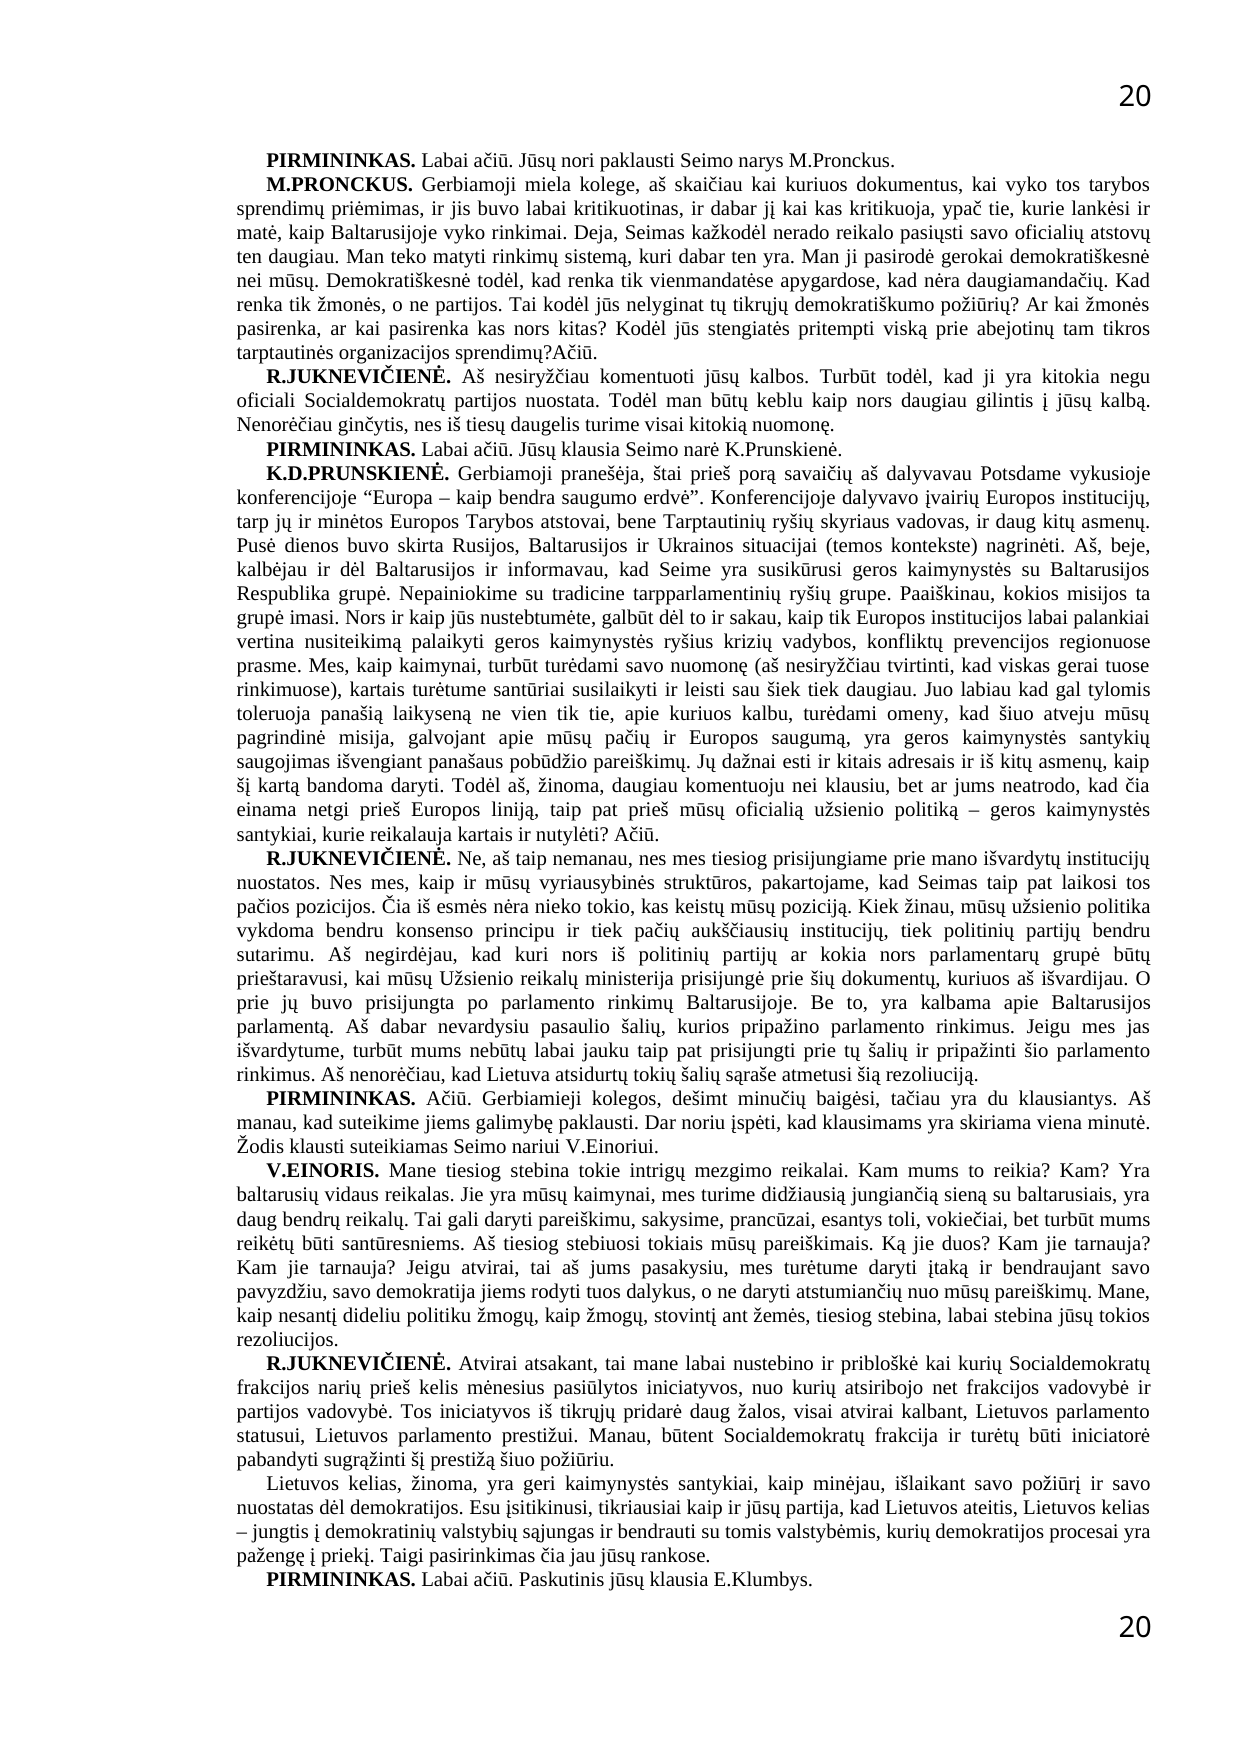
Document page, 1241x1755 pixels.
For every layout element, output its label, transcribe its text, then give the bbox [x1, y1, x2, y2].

text R.JUKNEVIČIENĖ. Ne, aš taip nemanau, nes mes tiesiog prisijungiame prie mano išvardytų institucijų nuostatos. Nes mes, kaip ir mūsų vyriausybinės struktūros, pakartojame, kad Seimas taip pat laikosi tos pačios pozicijos. Čia iš esmės nėra nieko tokio, kas keistų mūsų poziciją. Kiek žinau, mūsų užsienio politika vykdoma bendru konsenso principu ir tiek pačių aukščiausių institucijų, tiek politinių partijų bendru sutarimu. Aš negirdėjau, kad kuri nors iš politinių partijų ar kokia nors parlamentarų grupė būtų prieštaravusi, kai mūsų Užsienio reikalų ministerija prisijungė prie šių dokumentų, kuriuos aš išvardijau. O prie jų buvo prisijungta po parlamento rinkimų Baltarusijoje. Be to, yra kalbama apie Baltarusijos parlamentą. Aš dabar nevardysiu pasaulio šalių, kurios pripažino parlamento rinkimus. Jeigu mes jas išvardytume, turbūt mums nebūtų labai jauku taip pat prisijungti prie tų šalių ir pripažinti šio parlamento rinkimus. Aš nenorėčiau, kad Lietuva atsidurtų tokių šalių sąraše atmetusi šią rezoliuciją. [236, 846, 1152, 1086]
text V.EINORIS. Mane tiesiog stebina tokie intrigų mezgimo reikalai. Kam mums to reikia? Kam? Yra baltarusių vidaus reikalas. Jie yra mūsų kaimynai, mes turime didžiausią jungiančią sieną su baltarusiais, yra daug bendrų reikalų. Tai gali daryti pareiškimu, sakysime, prancūzai, esantys toli, vokiečiai, bet turbūt mums reikėtų būti santūresniems. Aš tiesiog stebiuosi tokiais mūsų pareiškimais. Ką jie duos? Kam jie tarnauja? Kam jie tarnauja? Jeigu atvirai, tai aš jums pasakysiu, mes turėtume daryti įtaką ir bendraujant savo pavyzdžiu, savo demokratija jiems rodyti tuos dalykus, o ne daryti atstumiančių nuo mūsų pareiškimų. Mane, kaip nesantį dideliu politiku žmogų, kaip žmogų, stovintį ant žemės, tiesiog stebina, labai stebina jūsų tokios rezoliucijos. [236, 1158, 1152, 1351]
text PIRMININKAS. Labai ačiū. Jūsų klausia Seimo narė K.Prunskienė. [236, 436, 1152, 461]
text M.PRONCKUS. Gerbiamoji miela kolege, aš skaičiau kai kuriuos dokumentus, kai vyko tos tarybos sprendimų priėmimas, ir jis buvo labai kritikuotinas, ir dabar jį kai kas kritikuoja, ypač tie, kurie lankėsi ir matė, kaip Baltarusijoje vyko rinkimai. Deja, Seimas kažkodėl nerado reikalo pasiųsti savo oficialių atstovų ten daugiau. Man teko matyti rinkimų sistemą, kuri dabar ten yra. Man ji pasirodė gerokai demokratiškesnė nei mūsų. Demokratiškesnė todėl, kad renka tik vienmandatėse apygardose, kad nėra daugiamandačių. Kad renka tik žmonės, o ne partijos. Tai kodėl jūs nelyginat tų tikrųjų demokratiškumo požiūrių? Ar kai žmonės pasirenka, ar kai pasirenka kas nors kitas? Kodėl jūs stengiatės pritempti viską prie abejotinų tam tikros tarptautinės organizacijos sprendimų?Ačiū. [236, 172, 1152, 364]
text Lietuvos kelias, žinoma, yra geri kaimynystės santykiai, kaip minėjau, išlaikant savo požiūrį ir savo nuostatas dėl demokratijos. Esu įsitikinusi, tikriausiai kaip ir jūsų partija, kad Lietuvos ateitis, Lietuvos kelias – jungtis į demokratinių valstybių sąjungas ir bendrauti su tomis valstybėmis, kurių demokratijos procesai yra pažengę į priekį. Taigi pasirinkimas čia jau jūsų rankose. [236, 1471, 1152, 1567]
text R.JUKNEVIČIENĖ. Atvirai atsakant, tai mane labai nustebino ir pribloškė kai kurių Socialdemokratų frakcijos narių prieš kelis mėnesius pasiūlytos iniciatyvos, nuo kurių atsiribojo net frakcijos vadovybė ir partijos vadovybė. Tos iniciatyvos iš tikrųjų pridarė daug žalos, visai atvirai kalbant, Lietuvos parlamento statusui, Lietuvos parlamento prestižui. Manau, būtent Socialdemokratų frakcija ir turėtų būti iniciatorė pabandyti sugrąžinti šį prestižą šiuo požiūriu. [236, 1351, 1152, 1471]
text PIRMININKAS. Labai ačiū. Jūsų nori paklausti Seimo narys M.Pronckus. [236, 148, 1152, 172]
text K.D.PRUNSKIENĖ. Gerbiamoji pranešėja, štai prieš porą savaičių aš dalyvavau Potsdame vykusioje konferencijoje “Europa – kaip bendra saugumo erdvė”. Konferencijoje dalyvavo įvairių Europos institucijų, tarp jų ir minėtos Europos Tarybos atstovai, bene Tarptautinių ryšių skyriaus vadovas, ir daug kitų asmenų. Pusė dienos buvo skirta Rusijos, Baltarusijos ir Ukrainos situacijai (temos kontekste) nagrinėti. Aš, beje, kalbėjau ir dėl Baltarusijos ir informavau, kad Seime yra susikūrusi geros kaimynystės su Baltarusijos Respublika grupė. Nepainiokime su tradicine tarpparlamentinių ryšių grupe. Paaiškinau, kokios misijos ta grupė imasi. Nors ir kaip jūs nustebtumėte, galbūt dėl to ir sakau, kaip tik Europos institucijos labai palankiai vertina nusiteikimą palaikyti geros kaimynystės ryšius krizių vadybos, konfliktų prevencijos regionuose prasme. Mes, kaip kaimynai, turbūt turėdami savo nuomonę (aš nesiryžčiau tvirtinti, kad viskas gerai tuose rinkimuose), kartais turėtume santūriai susilaikyti ir leisti sau šiek tiek daugiau. Juo labiau kad gal tylomis toleruoja panašią laikyseną ne vien tik tie, apie kuriuos kalbu, turėdami omeny, kad šiuo atveju mūsų pagrindinė misija, galvojant apie mūsų pačių ir Europos saugumą, yra geros kaimynystės santykių saugojimas išvengiant panašaus pobūdžio pareiškimų. Jų dažnai esti ir kitais adresais ir iš kitų asmenų, kaip šį kartą bandoma daryti. Todėl aš, žinoma, daugiau komentuoju nei klausiu, bet ar jums neatrodo, kad čia einama netgi prieš Europos liniją, taip pat prieš mūsų oficialią užsienio politiką – geros kaimynystės santykiai, kurie reikalauja kartais ir nutylėti? Ačiū. [236, 461, 1152, 846]
text PIRMININKAS. Ačiū. Gerbiamieji kolegos, dešimt minučių baigėsi, tačiau yra du klausiantys. Aš manau, kad suteikime jiems galimybę paklausti. Dar noriu įspėti, kad klausimams yra skiriama viena minutė. Žodis klausti suteikiamas Seimo nariui V.Einoriui. [236, 1086, 1152, 1158]
text R.JUKNEVIČIENĖ. Aš nesiryžčiau komentuoti jūsų kalbos. Turbūt todėl, kad ji yra kitokia negu oficiali Socialdemokratų partijos nuostata. Todėl man būtų keblu kaip nors daugiau gilintis į jūsų kalbą. Nenorėčiau ginčytis, nes iš tiesų daugelis turime visai kitokią nuomonę. [236, 364, 1152, 436]
text PIRMININKAS. Labai ačiū. Paskutinis jūsų klausia E.Klumbys. [236, 1567, 1152, 1591]
